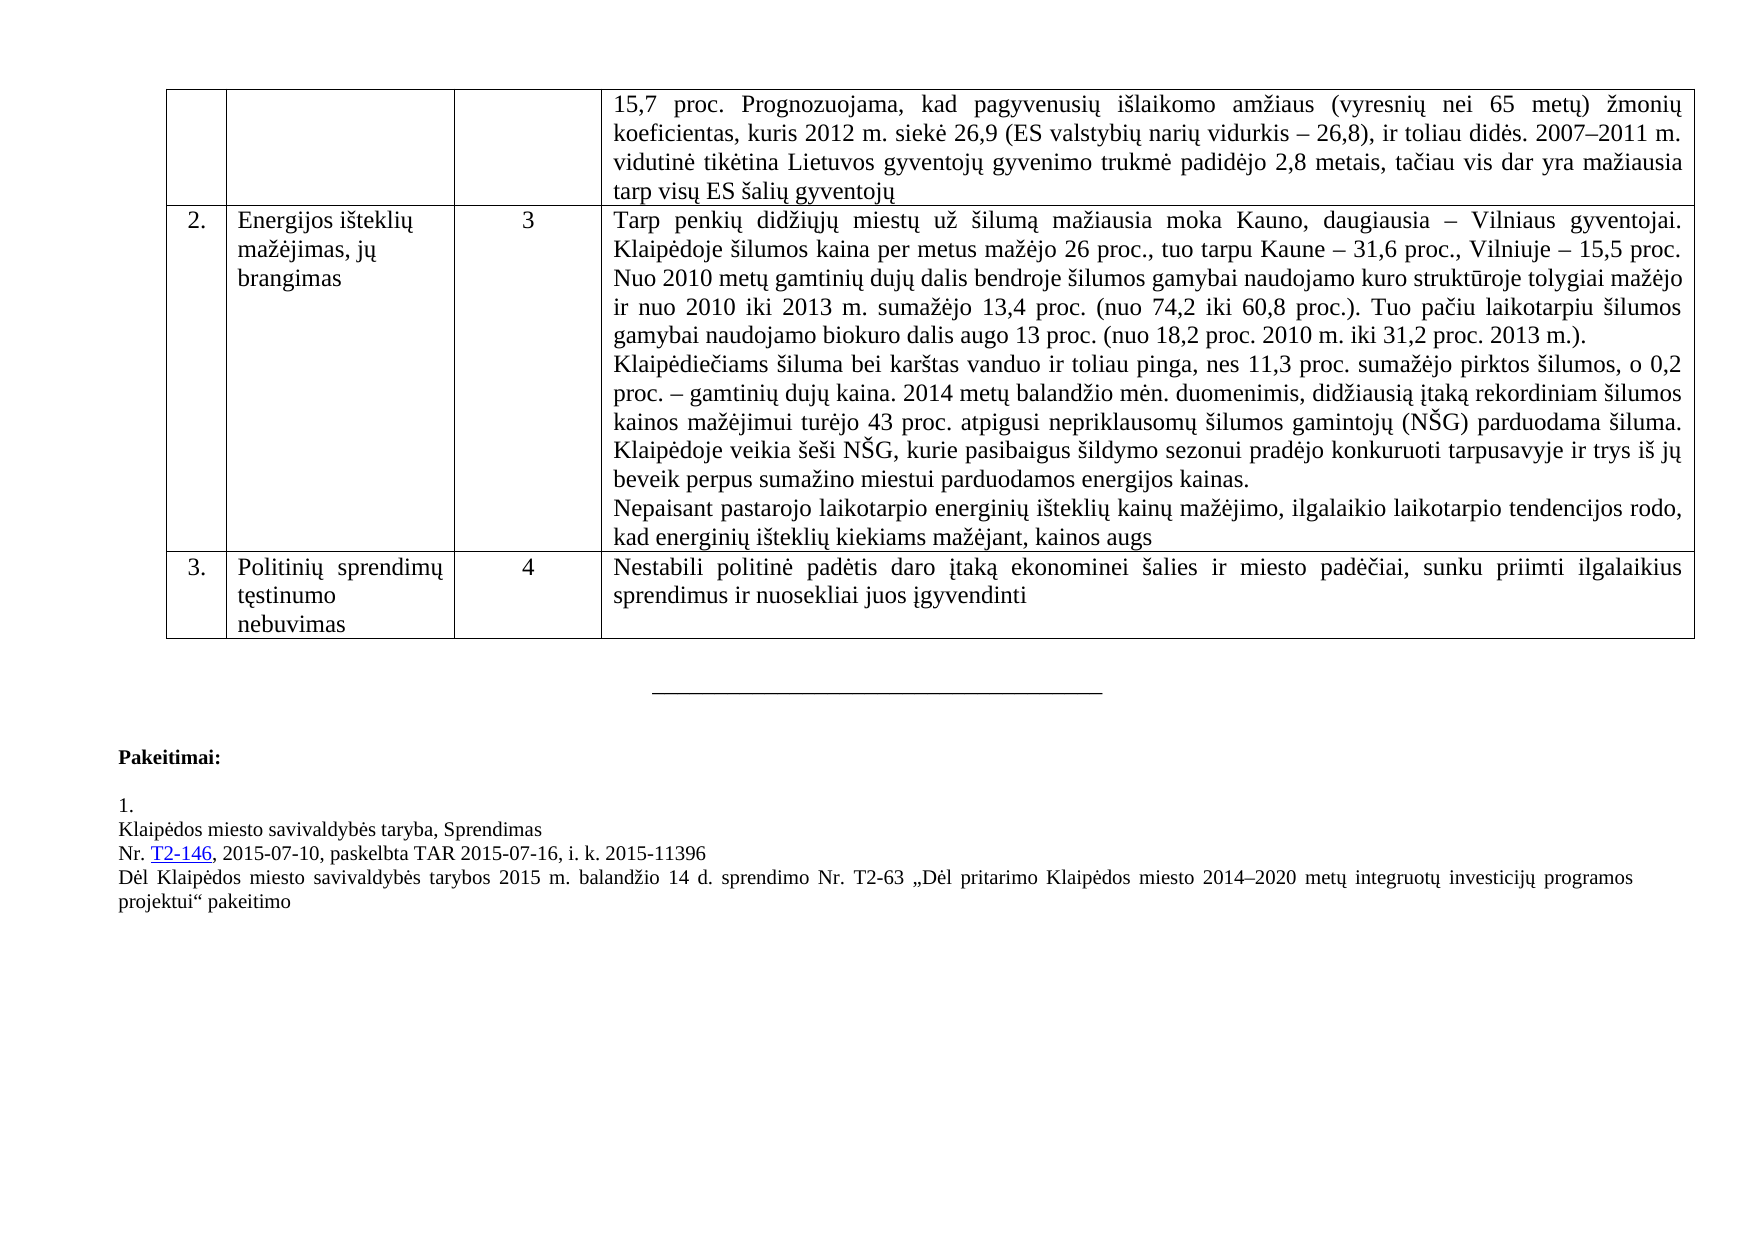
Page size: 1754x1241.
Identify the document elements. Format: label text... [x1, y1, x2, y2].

table_cell [227, 90, 454, 204]
table_cell Nestabili politinė padėtis daro įtaką ekonominei šalies ir miesto padėčiai, sunku priimti ilgalaikius sprendimus ir nuosekliai juos įgyvendinti [602, 552, 1694, 638]
text Dėl Klaipėdos miesto savivaldybės tarybos 2015 m. balandžio 14 d. sprendimo Nr. T2-63 „Dėl pritarimo Klaipėdos miesto 2014–2020 metų integruotų investicijų programos projektui“ pakeitimo [118, 865, 1636, 913]
table_cell 3 [455, 206, 601, 551]
text Klaipėdos miesto savivaldybės taryba, Sprendimas [118, 817, 1636, 841]
table_cell 3. [167, 552, 226, 638]
table_cell 2. [167, 206, 226, 551]
text Nr. T2-146, 2015-07-10, paskelbta TAR 2015-07-16, i. k. 2015-11396 [118, 841, 1636, 865]
table_cell Tarp penkių didžiųjų miestų už šilumą mažiausia moka Kauno, daugiausia – Vilniaus gyventojai. Klaipėdoje šilumos kaina per metus mažėjo 26 proc., tuo tarpu Kaune – 31,6 proc., Vilniuje – 15,5 proc. Nuo 2010 metų gamtinių dujų dalis bendroje šilumos gamybai naudojamo kuro struktūroje tolygiai mažėjo ir nuo 2010 iki 2013 m. sumažėjo 13,4 proc. (nuo 74,2 iki 60,8 proc.). Tuo pačiu laikotarpiu šilumos gamybai naudojamo biokuro dalis augo 13 proc. (nuo 18,2 proc. 2010 m. iki 31,2 proc. 2013 m.). Klaipėdiečiams šiluma bei karštas vanduo ir toliau pinga, nes 11,3 proc. sumažėjo pirktos šilumos, o 0,2 proc. – gamtinių dujų kaina. 2014 metų balandžio mėn. duomenimis, didžiausią įtaką rekordiniam šilumos kainos mažėjimui turėjo 43 proc. atpigusi nepriklausomų šilumos gamintojų (NŠG) parduodama šiluma. Klaipėdoje veikia šeši NŠG, kurie pasibaigus šildymo sezonui pradėjo konkuruoti tarpusavyje ir trys iš jų beveik perpus sumažino miestui parduodamos energijos kainas. Nepaisant pastarojo laikotarpio energinių išteklių kainų mažėjimo, ilgalaikio laikotarpio tendencijos rodo, kad energinių išteklių kiekiams mažėjant, kainos augs [602, 206, 1694, 551]
table_cell [455, 90, 601, 204]
table_cell 4 [455, 552, 601, 638]
table_cell [167, 90, 226, 204]
text ____________________________________ [118, 668, 1636, 696]
table_cell Energijos išteklių mažėjimas, jų brangimas [227, 206, 454, 551]
text Pakeitimai: [118, 744, 1636, 769]
table_cell Politinių sprendimų tęstinumo nebuvimas [227, 552, 454, 638]
text 1. [118, 793, 1636, 817]
table_cell 15,7 proc. Prognozuojama, kad pagyvenusių išlaikomo amžiaus (vyresnių nei 65 metų) žmonių koeficientas, kuris 2012 m. siekė 26,9 (ES valstybių narių vidurkis – 26,8), ir toliau didės. 2007–2011 m. vidutinė tikėtina Lietuvos gyventojų gyvenimo trukmė padidėjo 2,8 metais, tačiau vis dar yra mažiausia tarp visų ES šalių gyventojų [602, 90, 1694, 204]
